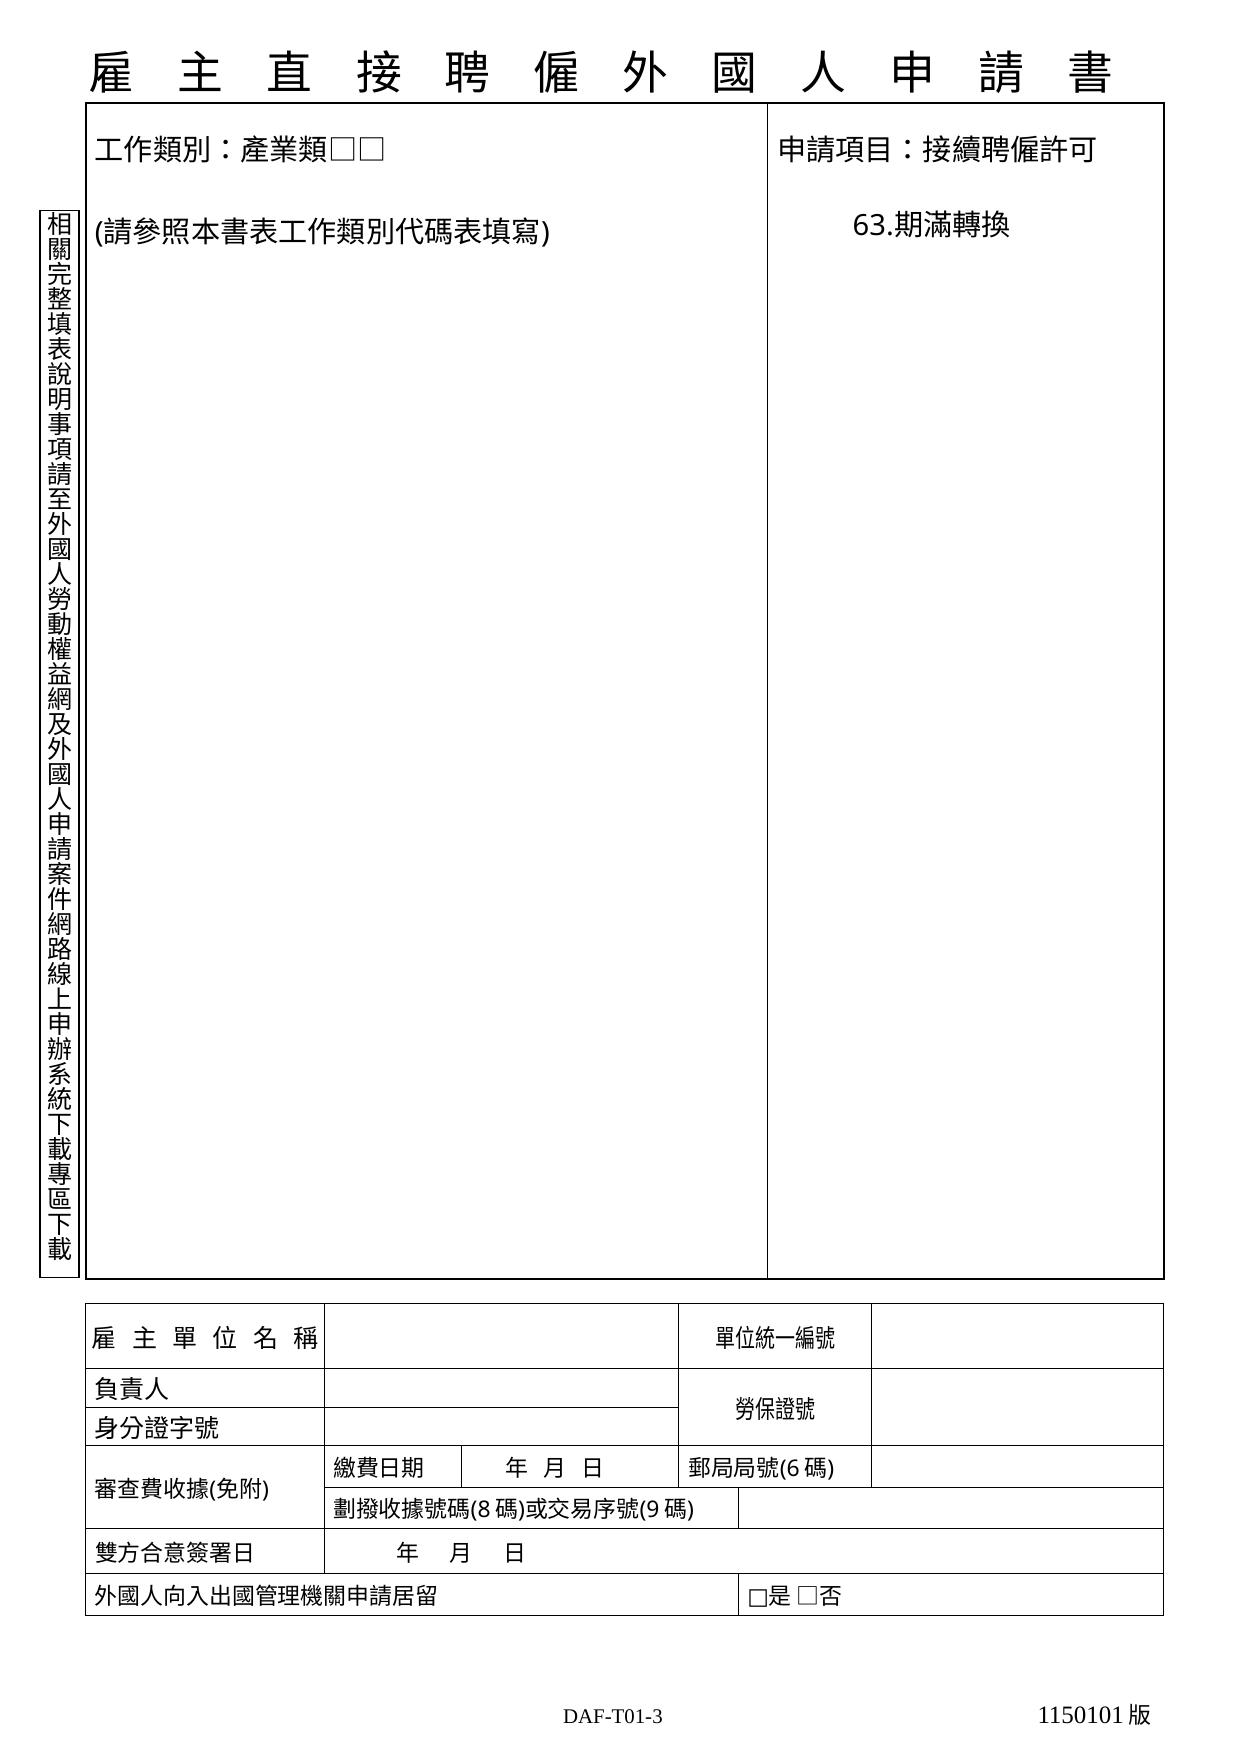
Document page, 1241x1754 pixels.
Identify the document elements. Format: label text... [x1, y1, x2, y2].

table_cell 負責人 [86, 1369, 324, 1407]
table_cell □是 □否 [739, 1574, 1163, 1615]
table_cell 年 月 日 [462, 1446, 678, 1487]
table_cell [739, 1488, 1163, 1528]
table_cell 外國人向入出國管理機關申請居留 [86, 1574, 738, 1615]
table_header 工作類別：產業類□□ (請參照本書表工作類別代碼表填寫) [87, 104, 767, 1278]
text 雇 主 直 接 聘 僱 外 國 人 申 請 書 [89, 36, 1114, 102]
table_header 單位統一編號 [679, 1304, 871, 1368]
table_header 申請項目：接續聘僱許可 63.期滿轉換 [768, 104, 1163, 1278]
table_cell 審查費收據(免附) [86, 1446, 324, 1528]
table_cell 年 月 日 [325, 1529, 1163, 1573]
table_cell [872, 1446, 1163, 1487]
table_cell [872, 1369, 1163, 1445]
table_cell [325, 1408, 678, 1445]
table_header [872, 1304, 1163, 1368]
table_cell 身分證字號 [86, 1408, 324, 1445]
table_cell 雙方合意簽署日 [86, 1529, 324, 1573]
table_cell 繳費日期 [325, 1446, 461, 1487]
table_cell 郵局局號(6碼) [679, 1446, 871, 1487]
table_header [325, 1304, 678, 1368]
table_cell [325, 1369, 678, 1407]
table_cell 劃撥收據號碼(8碼)或交易序號(9碼) [325, 1488, 738, 1528]
table_header 雇主單位名稱 [86, 1304, 324, 1368]
table_cell 勞保證號 [679, 1369, 871, 1445]
